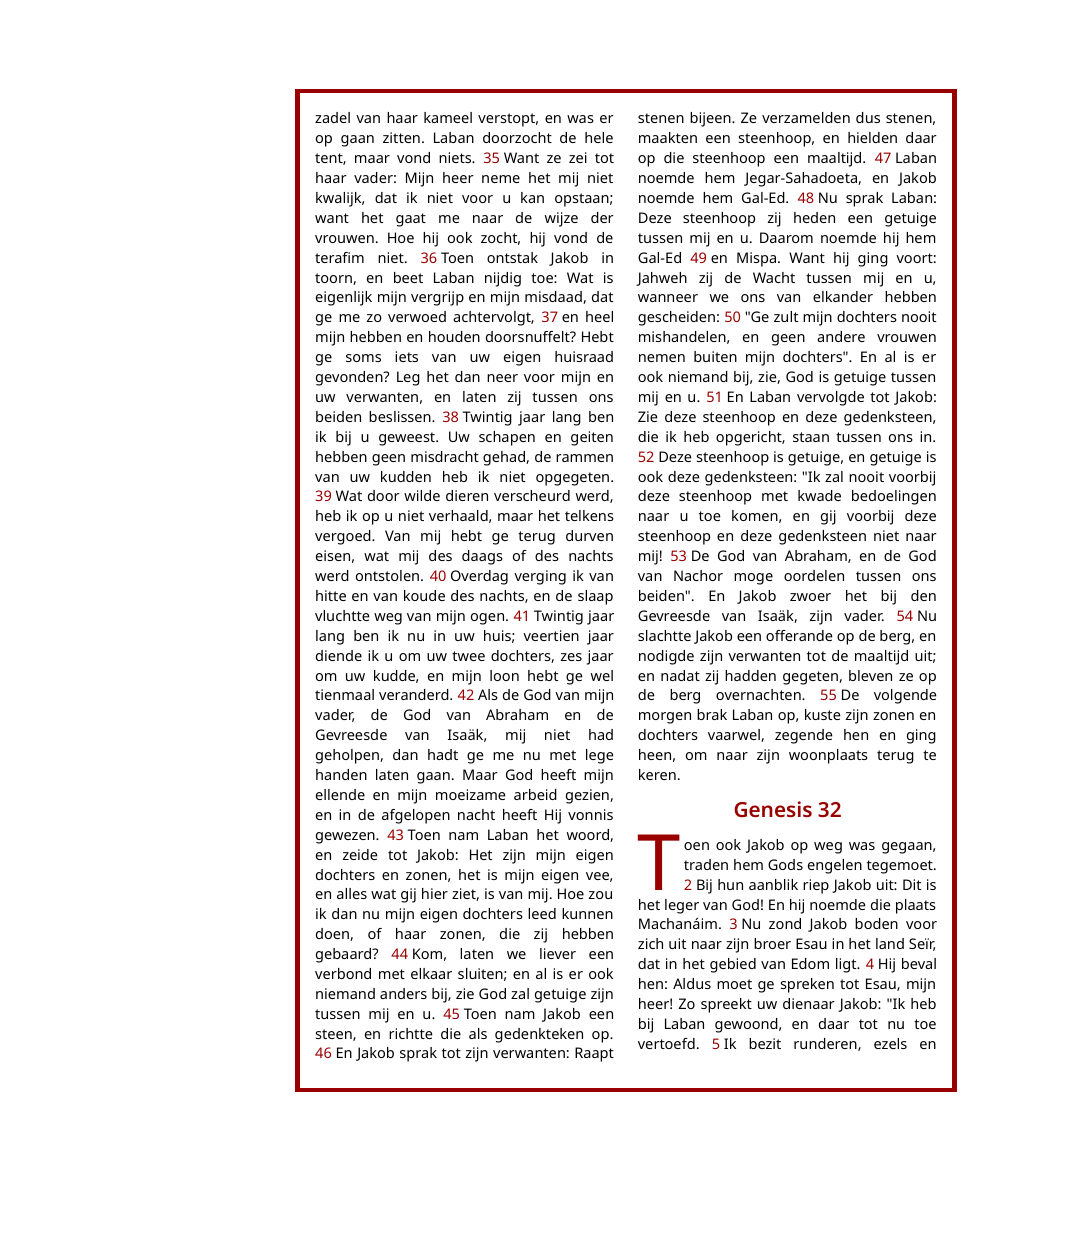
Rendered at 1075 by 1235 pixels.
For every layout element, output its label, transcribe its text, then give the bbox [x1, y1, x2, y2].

text Toen ook Jakob op weg was gegaan, traden hem Gods engelen tegemoet. 2 Bij hun aanblik riep Jakob uit: Dit is het leger van God! En hij noemde die plaats Machanáim. 3 Nu zond Jakob boden voor zich uit naar zijn broer Esau in het land Seïr, dat in het gebied van Edom ligt. 4 Hij beval hen: Aldus moet ge spreken tot Esau, mijn heer! Zo spreekt uw dienaar Jakob: "Ik heb bij Laban gewoond, en daar tot nu toe vertoefd. 5 Ik bezit runderen, ezels en [638, 834, 937, 1053]
subtitle Genesis 32 [638, 795, 937, 824]
text stenen bijeen. Ze verzamelden dus stenen, maakten een steenhoop, en hielden daar op die steenhoop een maaltijd. 47 Laban noemde hem Jegar-Sahadoeta, en Jakob noemde hem Gal-Ed. 48 Nu sprak Laban: Deze steenhoop zij heden een getuige tussen mij en u. Daarom noemde hij hem Gal-Ed 49 en Mispa. Want hij ging voort: Jahweh zij de Wacht tussen mij en u, wanneer we ons van elkander hebben gescheiden: 50 "Ge zult mijn dochters nooit mishandelen, en geen andere vrouwen nemen buiten mijn dochters". En al is er ook niemand bij, zie, God is getuige tussen mij en u. 51 En Laban vervolgde tot Jakob: Zie deze steenhoop en deze gedenksteen, die ik heb opgericht, staan tussen ons in. 52 Deze steenhoop is getuige, en getuige is ook deze gedenksteen: "Ik zal nooit voorbij deze steenhoop met kwade bedoelingen naar u toe komen, en gij voorbij deze steenhoop en deze gedenksteen niet naar mij! 53 De God van Abraham, en de God van Nachor moge oordelen tussen ons beiden". En Jakob zwoer het bij den Gevreesde van Isaäk, zijn vader. 54 Nu slachtte Jakob een offerande op de berg, en nodigde zijn verwanten tot de maaltijd uit; en nadat zij hadden gegeten, bleven ze op de berg overnachten. 55 De volgende morgen brak Laban op, kuste zijn zonen en dochters vaarwel, zegende hen en ging heen, om naar zijn woonplaats terug te keren. [638, 108, 937, 785]
text zadel van haar kameel verstopt, en was er op gaan zitten. Laban doorzocht de hele tent, maar vond niets. 35 Want ze zei tot haar vader: Mijn heer neme het mij niet kwalijk, dat ik niet voor u kan opstaan; want het gaat me naar de wijze der vrouwen. Hoe hij ook zocht, hij vond de terafim niet. 36 Toen ontstak Jakob in toorn, en beet Laban nijdig toe: Wat is eigenlijk mijn vergrijp en mijn misdaad, dat ge me zo verwoed achtervolgt, 37 en heel mijn hebben en houden doorsnuffelt? Hebt ge soms iets van uw eigen huisraad gevonden? Leg het dan neer voor mijn en uw verwanten, en laten zij tussen ons beiden beslissen. 38 Twintig jaar lang ben ik bij u geweest. Uw schapen en geiten hebben geen misdracht gehad, de rammen van uw kudden heb ik niet opgegeten. 39 Wat door wilde dieren verscheurd werd, heb ik op u niet verhaald, maar het telkens vergoed. Van mij hebt ge terug durven eisen, wat mij des daags of des nachts werd ontstolen. 40 Overdag verging ik van hitte en van koude des nachts, en de slaap vluchtte weg van mijn ogen. 41 Twintig jaar lang ben ik nu in uw huis; veertien jaar diende ik u om uw twee dochters, zes jaar om uw kudde, en mijn loon hebt ge wel tienmaal veranderd. 42 Als de God van mijn vader, de God van Abraham en de Gevreesde van Isaäk, mij niet had geholpen, dan hadt ge me nu met lege handen laten gaan. Maar God heeft mijn ellende en mijn moeizame arbeid gezien, en in de afgelopen nacht heeft Hij vonnis gewezen. 43 Toen nam Laban het woord, en zeide tot Jakob: Het zijn mijn eigen dochters en zonen, het is mijn eigen vee, en alles wat gij hier ziet, is van mij. Hoe zou ik dan nu mijn eigen dochters leed kunnen doen, of haar zonen, die zij hebben gebaard? 44 Kom, laten we liever een verbond met elkaar sluiten; en al is er ook niemand anders bij, zie God zal getuige zijn tussen mij en u. 45 Toen nam Jakob een steen, en richtte die als gedenkteken op. 46 En Jakob sprak tot zijn verwanten: Raapt [315, 108, 614, 1063]
